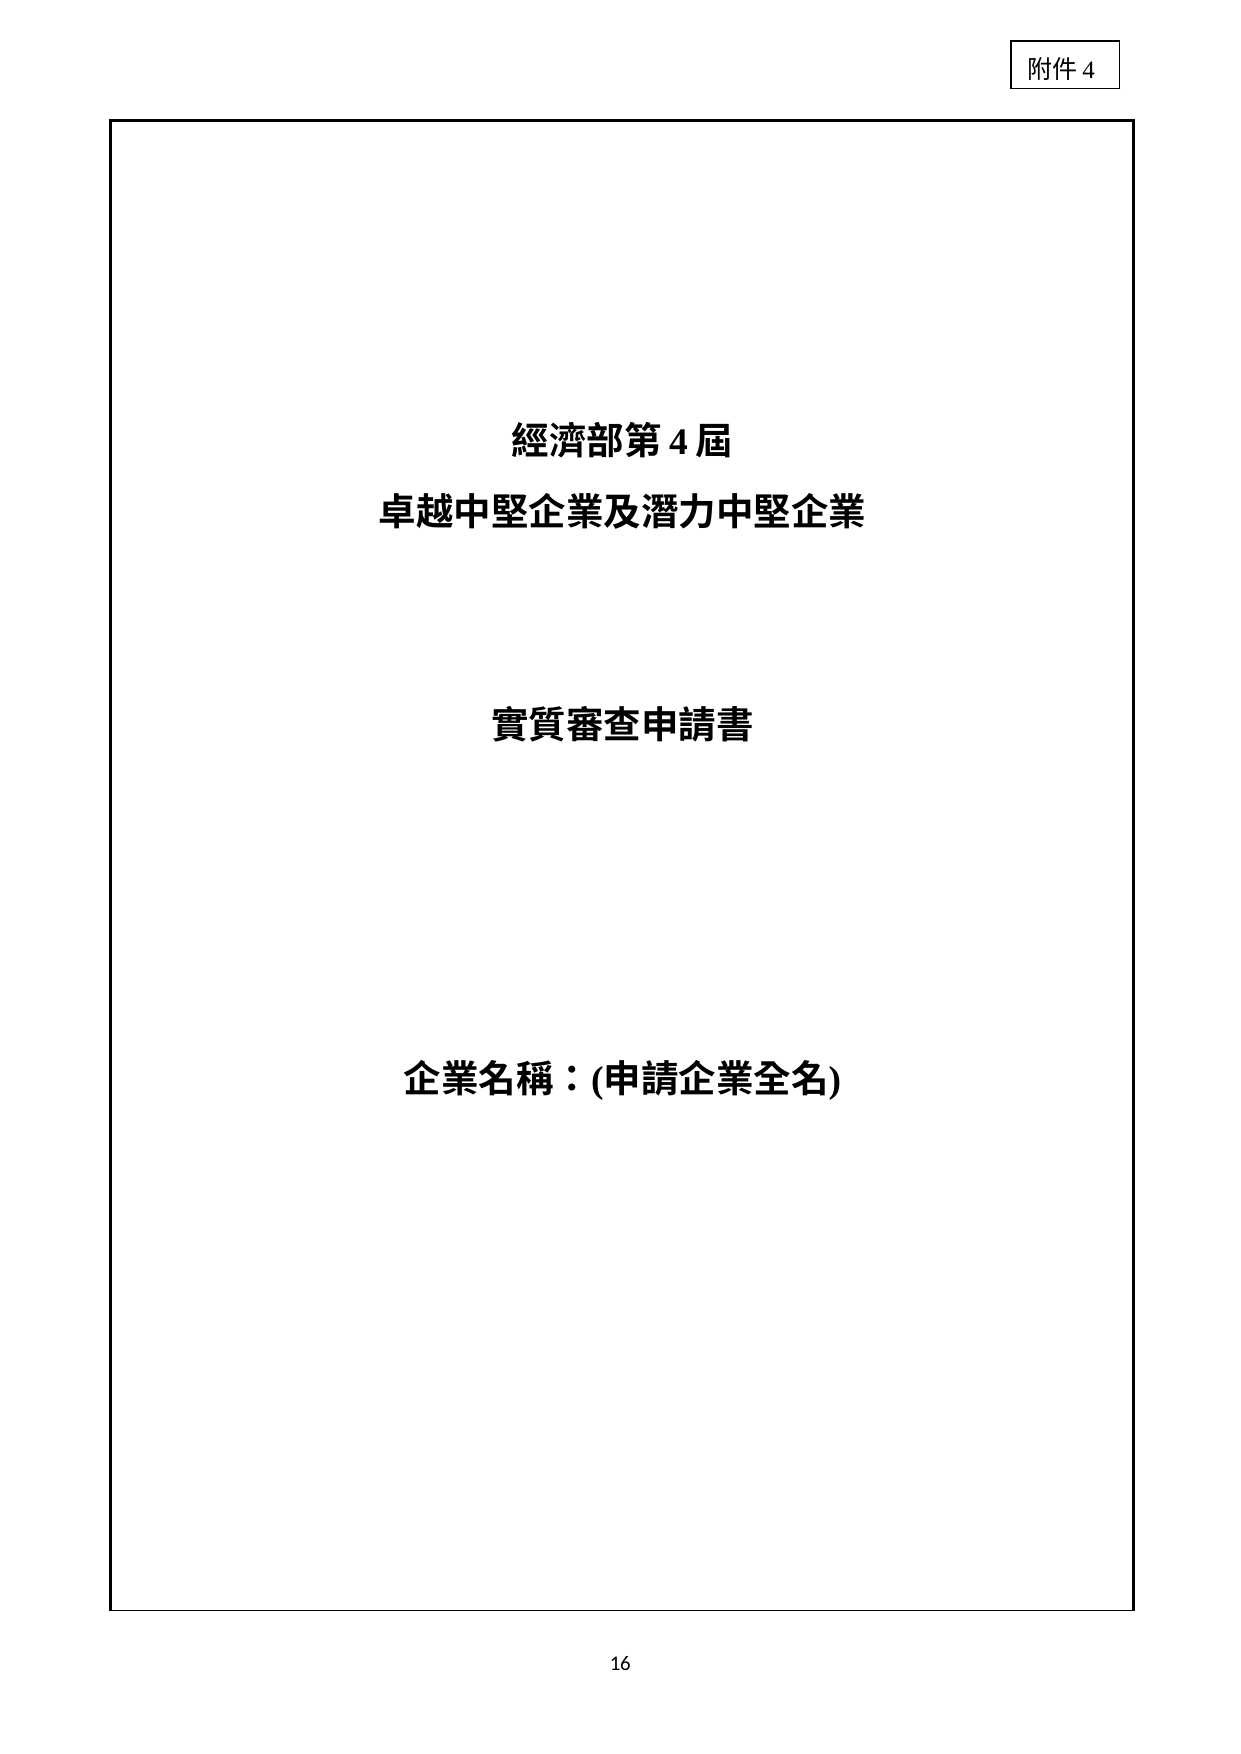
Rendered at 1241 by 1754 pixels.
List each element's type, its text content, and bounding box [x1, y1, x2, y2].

text 附件4 [1027, 49, 1104, 80]
table_header 經濟部第4屆 卓越中堅企業及潛力中堅企業 實質審查申請書 企業名稱：(申請企業全名) [112, 122, 1132, 1610]
